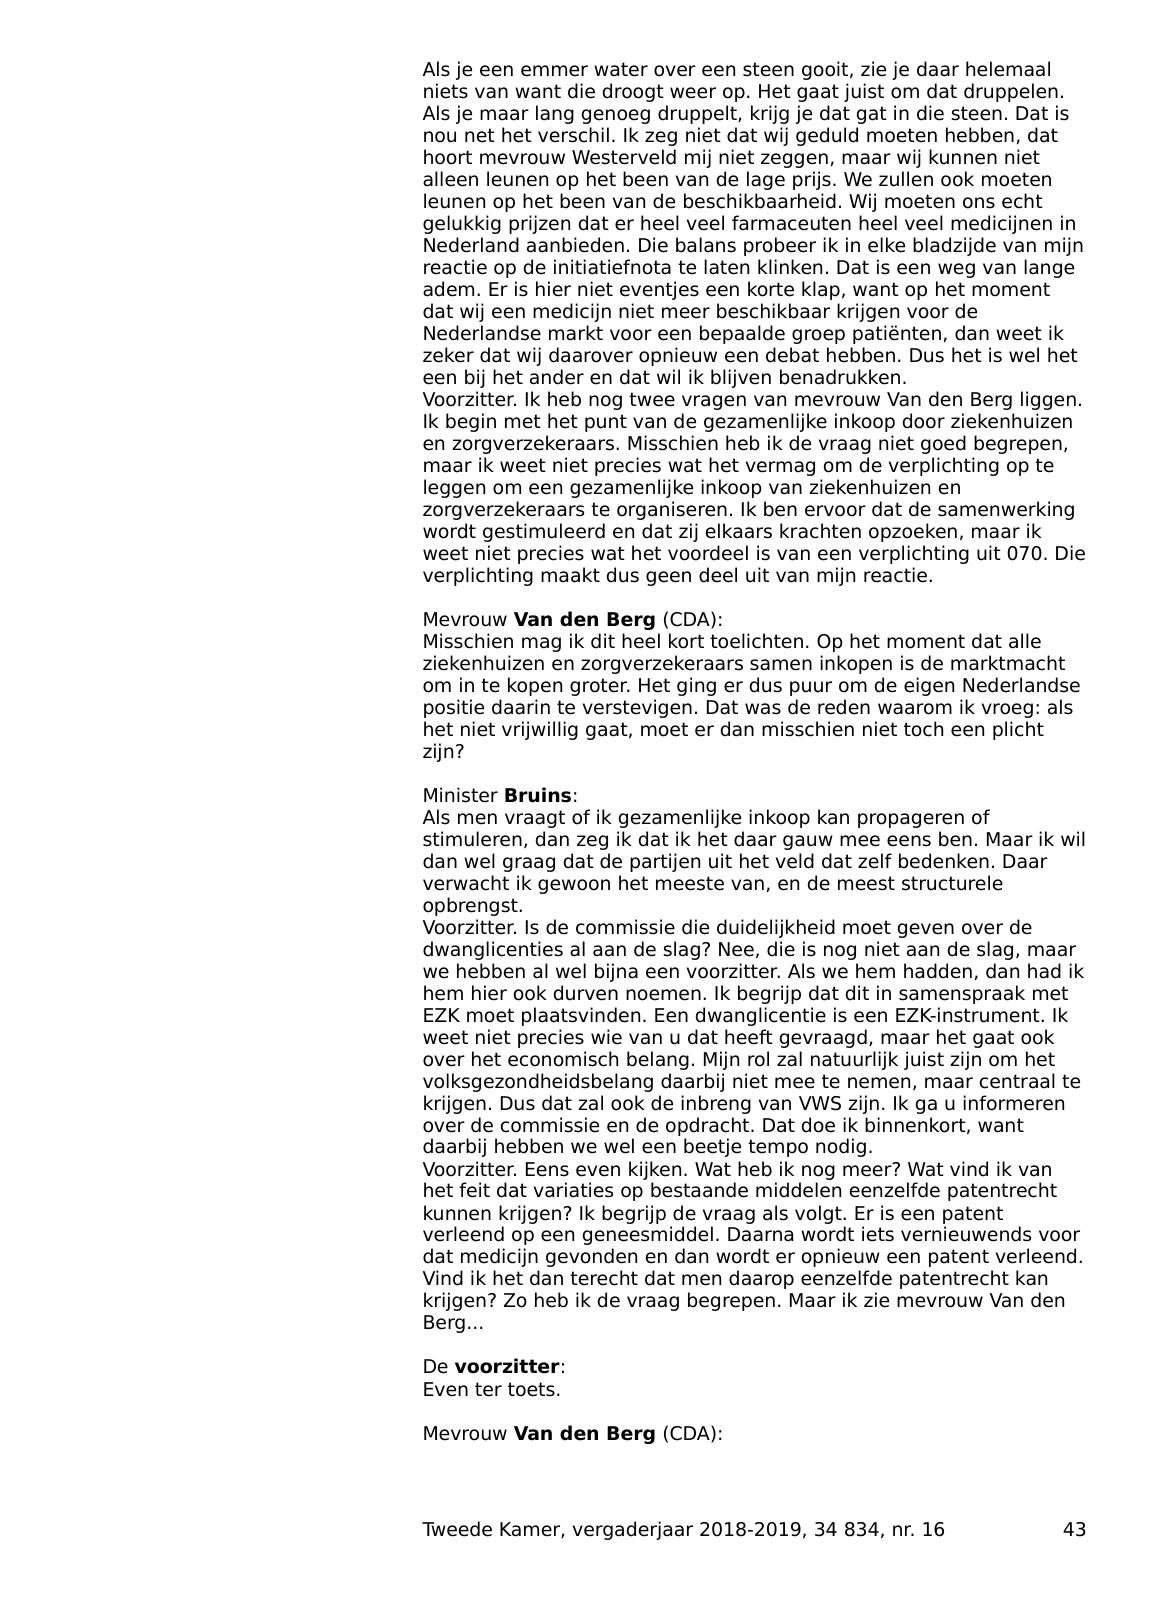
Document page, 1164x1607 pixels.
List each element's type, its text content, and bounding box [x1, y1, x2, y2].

text Mevrouw Van den Berg (CDA): [422, 1423, 1087, 1444]
text Als men vraagt of ik gezamenlijke inkoop kan propageren of stimuleren, dan zeg ik dat ik het daar gauw mee eens ben. Maar ik wil dan wel graag dat de partijen uit het veld dat zelf bedenken. Daar verwacht ik gewoon het meeste van, en de meest structurele opbrengst. [422, 807, 1087, 917]
text Minister Bruins: [422, 785, 1087, 807]
text Misschien mag ik dit heel kort toelichten. Op het moment dat alle ziekenhuizen en zorgverzekeraars samen inkopen is de marktmacht om in te kopen groter. Het ging er dus puur om de eigen Nederlandse positie daarin te verstevigen. Dat was de reden waarom ik vroeg: als het niet vrijwillig gaat, moet er dan misschien niet toch een plicht zijn? [422, 631, 1087, 763]
text Even ter toets. [422, 1378, 1087, 1400]
text Voorzitter. Eens even kijken. Wat heb ik nog meer? Wat vind ik van het feit dat variaties op bestaande middelen eenzelfde patentrecht kunnen krijgen? Ik begrijp de vraag als volgt. Er is een patent verleend op een geneesmiddel. Daarna wordt iets vernieuwends voor dat medicijn gevonden en dan wordt er opnieuw een patent verleend. Vind ik het dan terecht dat men daarop eenzelfde patentrecht kan krijgen? Zo heb ik de vraag begrepen. Maar ik zie mevrouw Van den Berg... [422, 1158, 1087, 1334]
text Als je een emmer water over een steen gooit, zie je daar helemaal niets van want die droogt weer op. Het gaat juist om dat druppelen. Als je maar lang genoeg druppelt, krijg je dat gat in die steen. Dat is nou net het verschil. Ik zeg niet dat wij geduld moeten hebben, dat hoort mevrouw Westerveld mij niet zeggen, maar wij kunnen niet alleen leunen op het been van de lage prijs. We zullen ook moeten leunen op het been van de beschikbaarheid. Wij moeten ons echt gelukkig prijzen dat er heel veel farmaceuten heel veel medicijnen in Nederland aanbieden. Die balans probeer ik in elke bladzijde van mijn reactie op de initiatiefnota te laten klinken. Dat is een weg van lange adem. Er is hier niet eventjes een korte klap, want op het moment dat wij een medicijn niet meer beschikbaar krijgen voor de Nederlandse markt voor een bepaalde groep patiënten, dan weet ik zeker dat wij daarover opnieuw een debat hebben. Dus het is wel het een bij het ander en dat wil ik blijven benadrukken. [422, 59, 1087, 389]
text Mevrouw Van den Berg (CDA): [422, 609, 1087, 631]
text Voorzitter. Ik heb nog twee vragen van mevrouw Van den Berg liggen. Ik begin met het punt van de gezamenlijke inkoop door ziekenhuizen en zorgverzekeraars. Misschien heb ik de vraag niet goed begrepen, maar ik weet niet precies wat het vermag om de verplichting op te leggen om een gezamenlijke inkoop van ziekenhuizen en zorgverzekeraars te organiseren. Ik ben ervoor dat de samenwerking wordt gestimuleerd en dat zij elkaars krachten opzoeken, maar ik weet niet precies wat het voordeel is van een verplichting uit 070. Die verplichting maakt dus geen deel uit van mijn reactie. [422, 389, 1087, 587]
text De voorzitter: [422, 1356, 1087, 1378]
text Voorzitter. Is de commissie die duidelijkheid moet geven over de dwanglicenties al aan de slag? Nee, die is nog niet aan de slag, maar we hebben al wel bijna een voorzitter. Als we hem hadden, dan had ik hem hier ook durven noemen. Ik begrijp dat dit in samenspraak met EZK moet plaatsvinden. Een dwanglicentie is een EZK-instrument. Ik weet niet precies wie van u dat heeft gevraagd, maar het gaat ook over het economisch belang. Mijn rol zal natuurlijk juist zijn om het volksgezondheidsbelang daarbij niet mee te nemen, maar centraal te krijgen. Dus dat zal ook de inbreng van VWS zijn. Ik ga u informeren over de commissie en de opdracht. Dat doe ik binnenkort, want daarbij hebben we wel een beetje tempo nodig. [422, 917, 1087, 1158]
